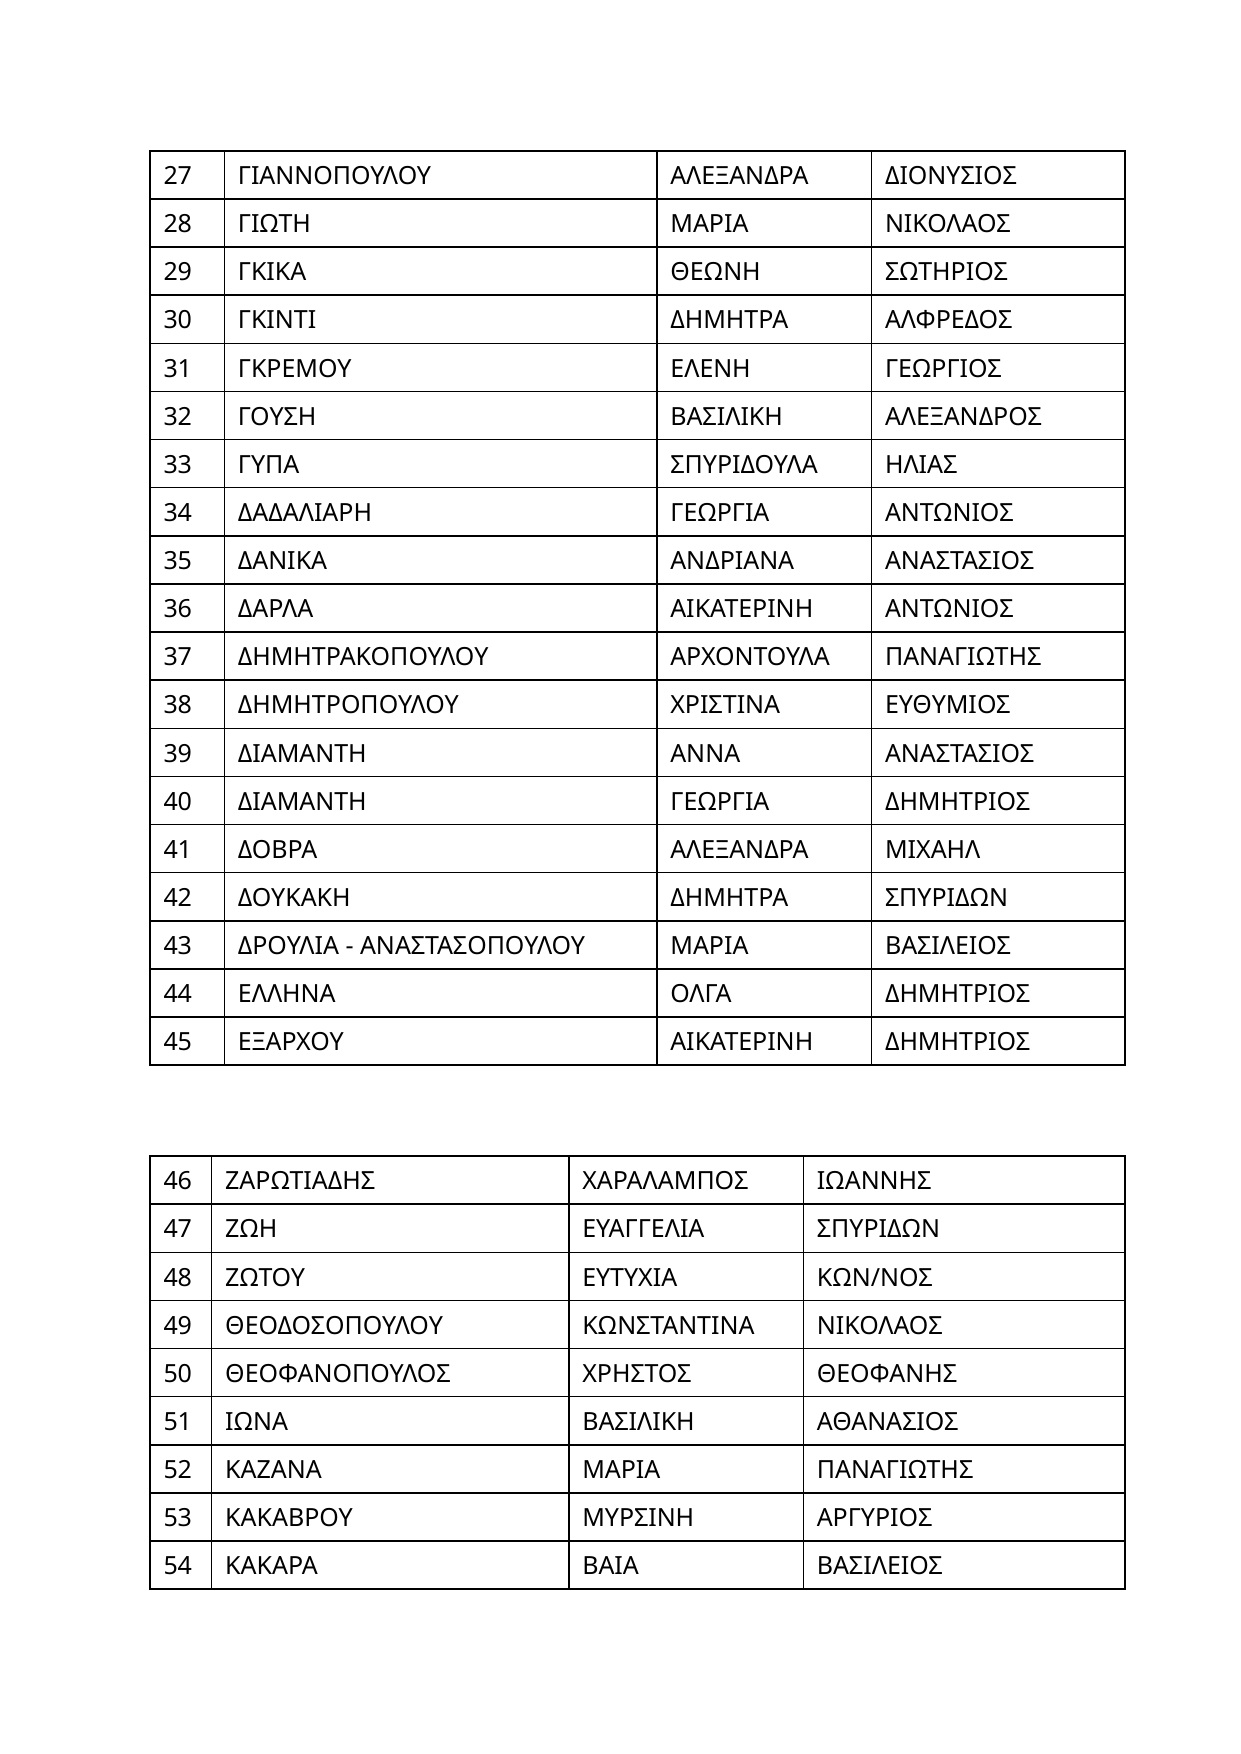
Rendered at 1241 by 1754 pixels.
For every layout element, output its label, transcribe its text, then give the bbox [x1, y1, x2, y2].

table_header ΖΑΡΩΤΙΑΔΗΣ [212, 1157, 568, 1203]
table_cell ΑΝΑΣΤΑΣΙΟΣ [872, 729, 1124, 776]
table_cell ΧΡΗΣΤΟΣ [570, 1349, 803, 1396]
table_cell ΙΩΝΑ [212, 1397, 568, 1444]
table_cell ΑΝΑΣΤΑΣΙΟΣ [872, 537, 1124, 583]
table_cell 43 [151, 922, 224, 968]
table_cell 36 [151, 585, 224, 631]
table_cell ΔΗΜΗΤΡΙΟΣ [872, 777, 1124, 824]
table_cell ΝΙΚΟΛΑΟΣ [804, 1301, 1124, 1348]
table_cell ΚΩΝ/ΝΟΣ [804, 1253, 1124, 1299]
table_cell ΣΩΤΗΡΙΟΣ [872, 248, 1124, 294]
table_cell ΜΑΡΙΑ [658, 200, 871, 246]
table_cell ΔΗΜΗΤΡΙΟΣ [872, 1018, 1124, 1064]
table_cell ΓΚΙΝΤΙ [225, 296, 656, 342]
table_cell ΑΛΦΡΕΔΟΣ [872, 296, 1124, 342]
table_cell 33 [151, 440, 224, 487]
table_cell ΔΟΥΚΑΚΗ [225, 873, 656, 920]
table_cell ΑΝΝΑ [658, 729, 871, 776]
table_cell ΑΡΓΥΡΙΟΣ [804, 1494, 1124, 1540]
table_cell ΔΗΜΗΤΡΑ [658, 296, 871, 342]
table_cell ΔΡΟΥΛΙΑ - ΑΝΑΣΤΑΣΟΠΟΥΛΟΥ [225, 922, 656, 968]
table_cell ΚΑΚΑΡΑ [212, 1542, 568, 1588]
table_cell ΓΙΩΤΗ [225, 200, 656, 246]
table_cell ΓΚΙΚΑ [225, 248, 656, 294]
table_header ΧΑΡΑΛΑΜΠΟΣ [570, 1157, 803, 1203]
table_cell ΑΛΕΞΑΝΔΡΑ [658, 825, 871, 872]
table_cell 45 [151, 1018, 224, 1064]
table_cell ΔΙΟΝΥΣΙΟΣ [872, 152, 1124, 198]
table_cell ΖΩΤΟΥ [212, 1253, 568, 1299]
table_cell ΕΥΤΥΧΙΑ [570, 1253, 803, 1299]
table_cell 49 [151, 1301, 211, 1348]
table_cell ΒΑΣΙΛΕΙΟΣ [804, 1542, 1124, 1588]
table_header 46 [151, 1157, 211, 1203]
table_cell ΑΛΕΞΑΝΔΡΟΣ [872, 392, 1124, 439]
table_cell ΔΑΡΛΑ [225, 585, 656, 631]
table_cell 39 [151, 729, 224, 776]
table_cell ΘΕΟΦΑΝΟΠΟΥΛΟΣ [212, 1349, 568, 1396]
table_cell ΣΠΥΡΙΔΟΥΛΑ [658, 440, 871, 487]
table_cell 32 [151, 392, 224, 439]
table_cell ΓΙΑΝΝΟΠΟΥΛΟΥ [225, 152, 656, 198]
table_cell 37 [151, 633, 224, 679]
table_cell ΒΑΣΙΛΕΙΟΣ [872, 922, 1124, 968]
table_cell 42 [151, 873, 224, 920]
table_cell ΚΑΖΑΝΑ [212, 1446, 568, 1492]
table_cell ΣΠΥΡΙΔΩΝ [872, 873, 1124, 920]
table_cell ΑΙΚΑΤΕΡΙΝΗ [658, 1018, 871, 1064]
table_cell 48 [151, 1253, 211, 1299]
table_cell ΒΑΙΑ [570, 1542, 803, 1588]
table_cell ΓΕΩΡΓΙΟΣ [872, 344, 1124, 391]
table_cell ΔΑΝΙΚΑ [225, 537, 656, 583]
table_cell ΓΚΡΕΜΟΥ [225, 344, 656, 391]
table_cell ΓΥΠΑ [225, 440, 656, 487]
table_cell 27 [151, 152, 224, 198]
table_cell ΔΟΒΡΑ [225, 825, 656, 872]
table_cell ΜΥΡΣΙΝΗ [570, 1494, 803, 1540]
table_cell ΠΑΝΑΓΙΩΤΗΣ [804, 1446, 1124, 1492]
table_cell 52 [151, 1446, 211, 1492]
table_cell ΚΩΝΣΤΑΝΤΙΝΑ [570, 1301, 803, 1348]
table_cell 44 [151, 970, 224, 1016]
table_cell ΘΕΩΝΗ [658, 248, 871, 294]
table_cell ΗΛΙΑΣ [872, 440, 1124, 487]
table_cell ΓΕΩΡΓΙΑ [658, 777, 871, 824]
table_cell ΑΝΔΡΙΑΝΑ [658, 537, 871, 583]
table_cell ΟΛΓΑ [658, 970, 871, 1016]
table_cell ΕΛΕΝΗ [658, 344, 871, 391]
table_cell ΒΑΣΙΛΙΚΗ [570, 1397, 803, 1444]
table_cell ΔΗΜΗΤΡΙΟΣ [872, 970, 1124, 1016]
table_cell ΑΡΧΟΝΤΟΥΛΑ [658, 633, 871, 679]
table_cell ΓΟΥΣΗ [225, 392, 656, 439]
table_cell ΔΑΔΑΛΙΑΡΗ [225, 488, 656, 535]
table_cell 54 [151, 1542, 211, 1588]
table_cell ΓΕΩΡΓΙΑ [658, 488, 871, 535]
table_cell ΔΗΜΗΤΡΑΚΟΠΟΥΛΟΥ [225, 633, 656, 679]
table_cell ΣΠΥΡΙΔΩΝ [804, 1205, 1124, 1251]
table_cell ΧΡΙΣΤΙΝΑ [658, 681, 871, 727]
table_cell ΕΛΛΗΝΑ [225, 970, 656, 1016]
table_cell ΘΕΟΔΟΣΟΠΟΥΛΟΥ [212, 1301, 568, 1348]
table_cell 53 [151, 1494, 211, 1540]
table_cell ΑΝΤΩΝΙΟΣ [872, 585, 1124, 631]
table_cell ΠΑΝΑΓΙΩΤΗΣ [872, 633, 1124, 679]
table_cell ΜΑΡΙΑ [658, 922, 871, 968]
table_cell 50 [151, 1349, 211, 1396]
table_cell ΕΞΑΡΧΟΥ [225, 1018, 656, 1064]
table_cell ΖΩΗ [212, 1205, 568, 1251]
table_cell ΑΘΑΝΑΣΙΟΣ [804, 1397, 1124, 1444]
table_cell 30 [151, 296, 224, 342]
table_cell ΚΑΚΑΒΡΟΥ [212, 1494, 568, 1540]
table_header ΙΩΑΝΝΗΣ [804, 1157, 1124, 1203]
table_cell ΑΙΚΑΤΕΡΙΝΗ [658, 585, 871, 631]
table_cell ΕΥΘΥΜΙΟΣ [872, 681, 1124, 727]
table_cell ΑΝΤΩΝΙΟΣ [872, 488, 1124, 535]
table_cell ΔΗΜΗΤΡΑ [658, 873, 871, 920]
table_cell ΒΑΣΙΛΙΚΗ [658, 392, 871, 439]
table_cell ΝΙΚΟΛΑΟΣ [872, 200, 1124, 246]
table_cell ΑΛΕΞΑΝΔΡΑ [658, 152, 871, 198]
table_cell ΜΑΡΙΑ [570, 1446, 803, 1492]
table_cell 41 [151, 825, 224, 872]
table_cell 47 [151, 1205, 211, 1251]
table_cell 29 [151, 248, 224, 294]
table_cell 28 [151, 200, 224, 246]
table_cell 35 [151, 537, 224, 583]
table_cell 31 [151, 344, 224, 391]
table_cell 38 [151, 681, 224, 727]
table_cell ΔΗΜΗΤΡΟΠΟΥΛΟΥ [225, 681, 656, 727]
table_cell ΔΙΑΜΑΝΤΗ [225, 777, 656, 824]
table_cell ΜΙΧΑΗΛ [872, 825, 1124, 872]
table_cell 51 [151, 1397, 211, 1444]
table_cell ΘΕΟΦΑΝΗΣ [804, 1349, 1124, 1396]
table_cell 34 [151, 488, 224, 535]
table_cell 40 [151, 777, 224, 824]
table_cell ΔΙΑΜΑΝΤΗ [225, 729, 656, 776]
table_cell ΕΥΑΓΓΕΛΙΑ [570, 1205, 803, 1251]
